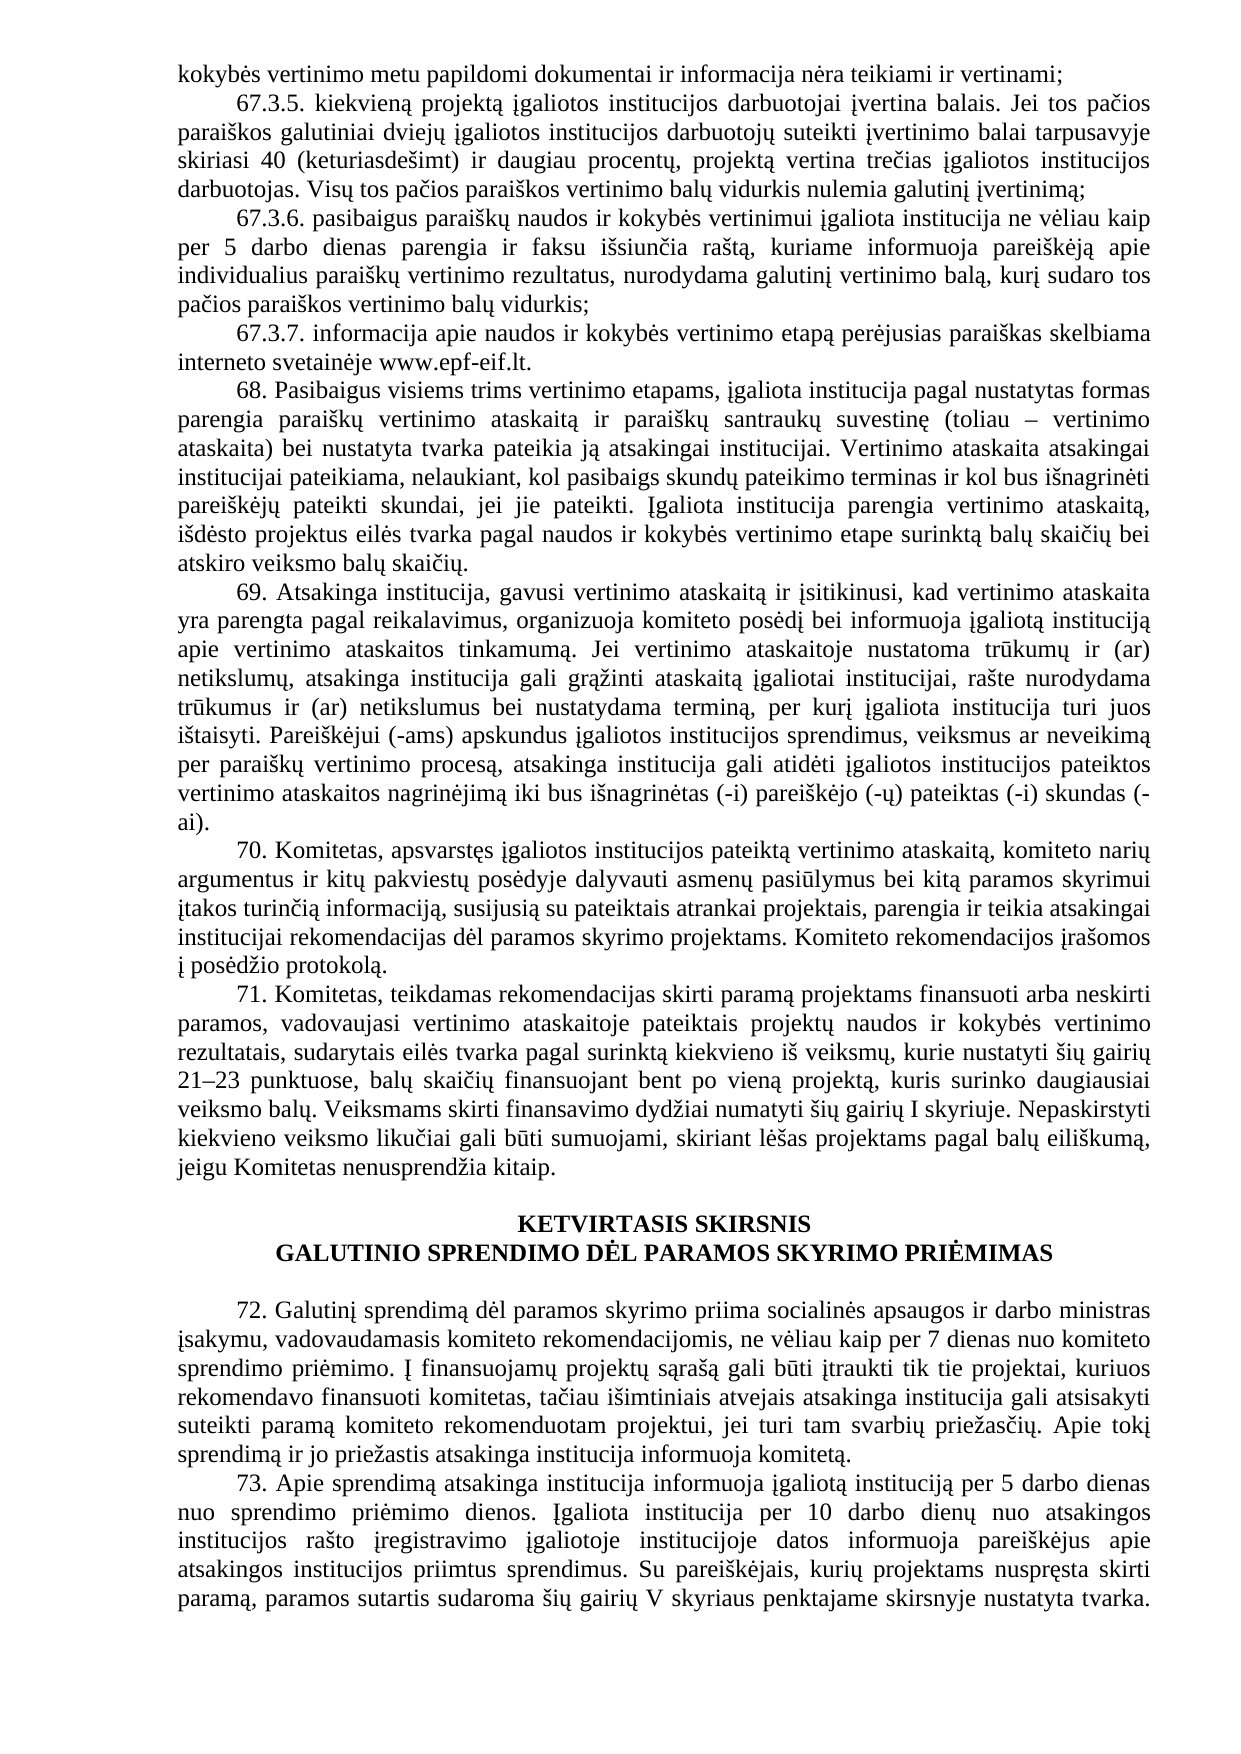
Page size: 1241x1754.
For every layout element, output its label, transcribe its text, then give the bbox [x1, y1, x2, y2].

text 68. Pasibaigus visiems trims vertinimo etapams, įgaliota institucija pagal nustatytas formas parengia paraiškų vertinimo ataskaitą ir paraiškų santraukų suvestinę (toliau – vertinimo ataskaita) bei nustatyta tvarka pateikia ją atsakingai institucijai. Vertinimo ataskaita atsakingai institucijai pateikiama, nelaukiant, kol pasibaigs skundų pateikimo terminas ir kol bus išnagrinėti pareiškėjų pateikti skundai, jei jie pateikti. Įgaliota institucija parengia vertinimo ataskaitą, išdėsto projektus eilės tvarka pagal naudos ir kokybės vertinimo etape surinktą balų skaičių bei atskiro veiksmo balų skaičių. [177, 375, 1152, 577]
text KETVIRTASIS SKIRSNIS [177, 1209, 1152, 1238]
text 69. Atsakinga institucija, gavusi vertinimo ataskaitą ir įsitikinusi, kad vertinimo ataskaita yra parengta pagal reikalavimus, organizuoja komiteto posėdį bei informuoja įgaliotą instituciją apie vertinimo ataskaitos tinkamumą. Jei vertinimo ataskaitoje nustatoma trūkumų ir (ar) netikslumų, atsakinga institucija gali grąžinti ataskaitą įgaliotai institucijai, rašte nurodydama trūkumus ir (ar) netikslumus bei nustatydama terminą, per kurį įgaliota institucija turi juos ištaisyti. Pareiškėjui (-ams) apskundus įgaliotos institucijos sprendimus, veiksmus ar neveikimą per paraiškų vertinimo procesą, atsakinga institucija gali atidėti įgaliotos institucijos pateiktos vertinimo ataskaitos nagrinėjimą iki bus išnagrinėtas (-i) pareiškėjo (-ų) pateiktas (-i) skundas (-ai). [177, 577, 1152, 835]
text 73. Apie sprendimą atsakinga institucija informuoja įgaliotą instituciją per 5 darbo dienas nuo sprendimo priėmimo dienos. Įgaliota institucija per 10 darbo dienų nuo atsakingos institucijos rašto įregistravimo įgaliotoje institucijoje datos informuoja pareiškėjus apie atsakingos institucijos priimtus sprendimus. Su pareiškėjais, kurių projektams nuspręsta skirti paramą, paramos sutartis sudaroma šių gairių V skyriaus penktajame skirsnyje nustatyta tvarka. [177, 1468, 1152, 1612]
text 70. Komitetas, apsvarstęs įgaliotos institucijos pateiktą vertinimo ataskaitą, komiteto narių argumentus ir kitų pakviestų posėdyje dalyvauti asmenų pasiūlymus bei kitą paramos skyrimui įtakos turinčią informaciją, susijusią su pateiktais atrankai projektais, parengia ir teikia atsakingai institucijai rekomendacijas dėl paramos skyrimo projektams. Komiteto rekomendacijos įrašomos į posėdžio protokolą. [177, 835, 1152, 979]
text GALUTINIO SPRENDIMO DĖL PARAMOS SKYRIMO PRIĖMIMAS [177, 1238, 1152, 1267]
text 67.3.5. kiekvieną projektą įgaliotos institucijos darbuotojai įvertina balais. Jei tos pačios paraiškos galutiniai dviejų įgaliotos institucijos darbuotojų suteikti įvertinimo balai tarpusavyje skiriasi 40 (keturiasdešimt) ir daugiau procentų, projektą vertina trečias įgaliotos institucijos darbuotojas. Visų tos pačios paraiškos vertinimo balų vidurkis nulemia galutinį įvertinimą; [177, 88, 1152, 203]
text 72. Galutinį sprendimą dėl paramos skyrimo priima socialinės apsaugos ir darbo ministras įsakymu, vadovaudamasis komiteto rekomendacijomis, ne vėliau kaip per 7 dienas nuo komiteto sprendimo priėmimo. Į finansuojamų projektų sąrašą gali būti įtraukti tik tie projektai, kuriuos rekomendavo finansuoti komitetas, tačiau išimtiniais atvejais atsakinga institucija gali atsisakyti suteikti paramą komiteto rekomenduotam projektui, jei turi tam svarbių priežasčių. Apie tokį sprendimą ir jo priežastis atsakinga institucija informuoja komitetą. [177, 1295, 1152, 1468]
text 67.3.6. pasibaigus paraiškų naudos ir kokybės vertinimui įgaliota institucija ne vėliau kaip per 5 darbo dienas parengia ir faksu išsiunčia raštą, kuriame informuoja pareiškėją apie individualius paraiškų vertinimo rezultatus, nurodydama galutinį vertinimo balą, kurį sudaro tos pačios paraiškos vertinimo balų vidurkis; [177, 203, 1152, 318]
text 67.3.7. informacija apie naudos ir kokybės vertinimo etapą perėjusias paraiškas skelbiama interneto svetainėje www.epf-eif.lt. [177, 318, 1152, 375]
text kokybės vertinimo metu papildomi dokumentai ir informacija nėra teikiami ir vertinami; [177, 59, 1152, 88]
text 71. Komitetas, teikdamas rekomendacijas skirti paramą projektams finansuoti arba neskirti paramos, vadovaujasi vertinimo ataskaitoje pateiktais projektų naudos ir kokybės vertinimo rezultatais, sudarytais eilės tvarka pagal surinktą kiekvieno iš veiksmų, kurie nustatyti šių gairių 21–23 punktuose, balų skaičių finansuojant bent po vieną projektą, kuris surinko daugiausiai veiksmo balų. Veiksmams skirti finansavimo dydžiai numatyti šių gairių I skyriuje. Nepaskirstyti kiekvieno veiksmo likučiai gali būti sumuojami, skiriant lėšas projektams pagal balų eiliškumą, jeigu Komitetas nenusprendžia kitaip. [177, 979, 1152, 1180]
